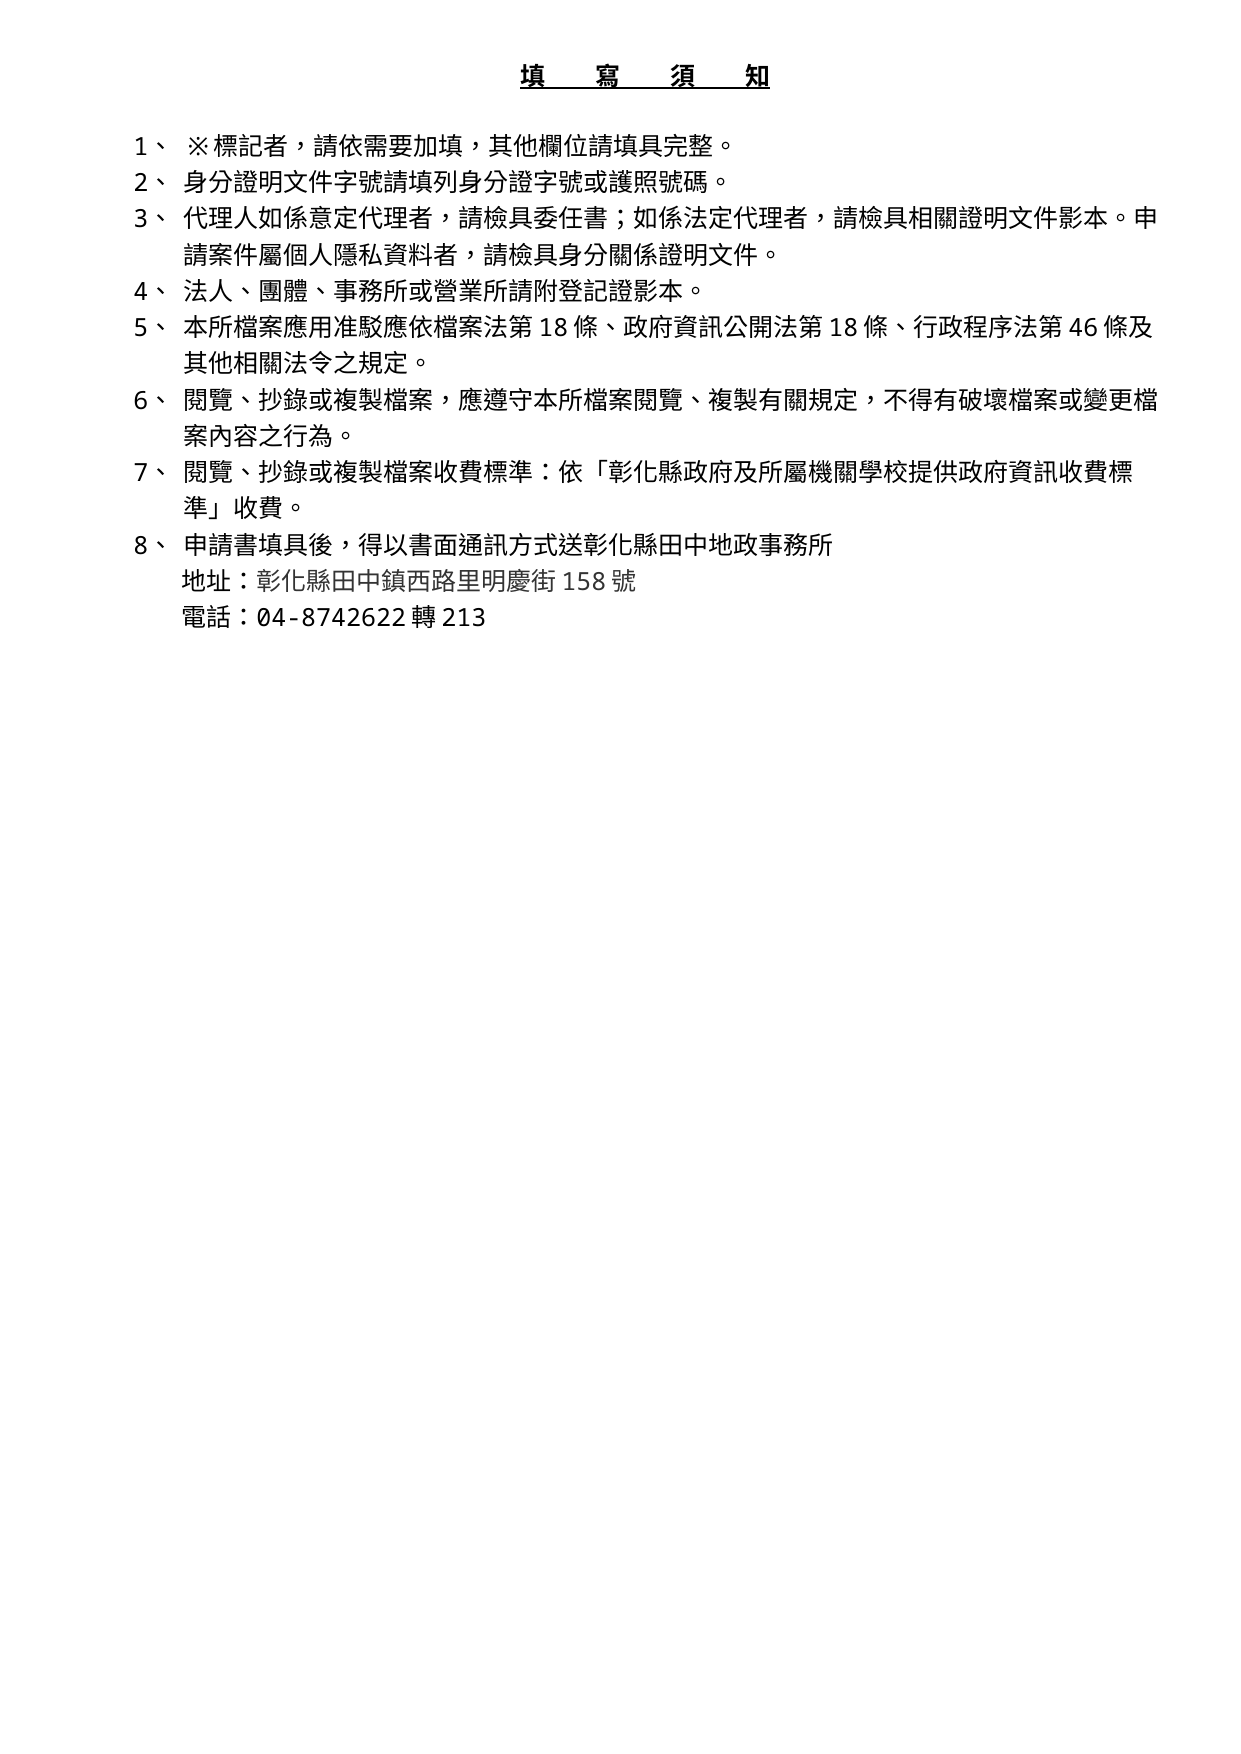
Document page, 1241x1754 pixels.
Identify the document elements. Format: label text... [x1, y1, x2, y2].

list 閱覽、抄錄或複製檔案，應遵守本所檔案閱覽、複製有關規定，不得有破壞檔案或變更檔案內容之行為。 [133, 380, 1162, 453]
list ※標記者，請依需要加填，其他欄位請填具完整。 [133, 126, 1162, 163]
text 電話：04-8742622轉213 [181, 598, 1162, 634]
list 代理人如係意定代理者，請檢具委任書；如係法定代理者，請檢具相關證明文件影本。申請案件屬個人隱私資料者，請檢具身分關係證明文件。 [133, 199, 1162, 271]
text 填 寫 須 知 [94, 56, 1162, 92]
list 申請書填具後，得以書面通訊方式送彰化縣田中地政事務所 [133, 525, 1162, 561]
list 法人、團體、事務所或營業所請附登記證影本。 [133, 271, 1162, 308]
text 地址：彰化縣田中鎮西路里明慶街158號 [181, 561, 1162, 598]
list 身分證明文件字號請填列身分證字號或護照號碼。 [133, 163, 1162, 199]
list 本所檔案應用准駁應依檔案法第18條、政府資訊公開法第18條、行政程序法第46條及其他相關法令之規定。 [133, 308, 1162, 380]
list 閱覽、抄錄或複製檔案收費標準：依「彰化縣政府及所屬機關學校提供政府資訊收費標準」收費。 [133, 453, 1162, 525]
